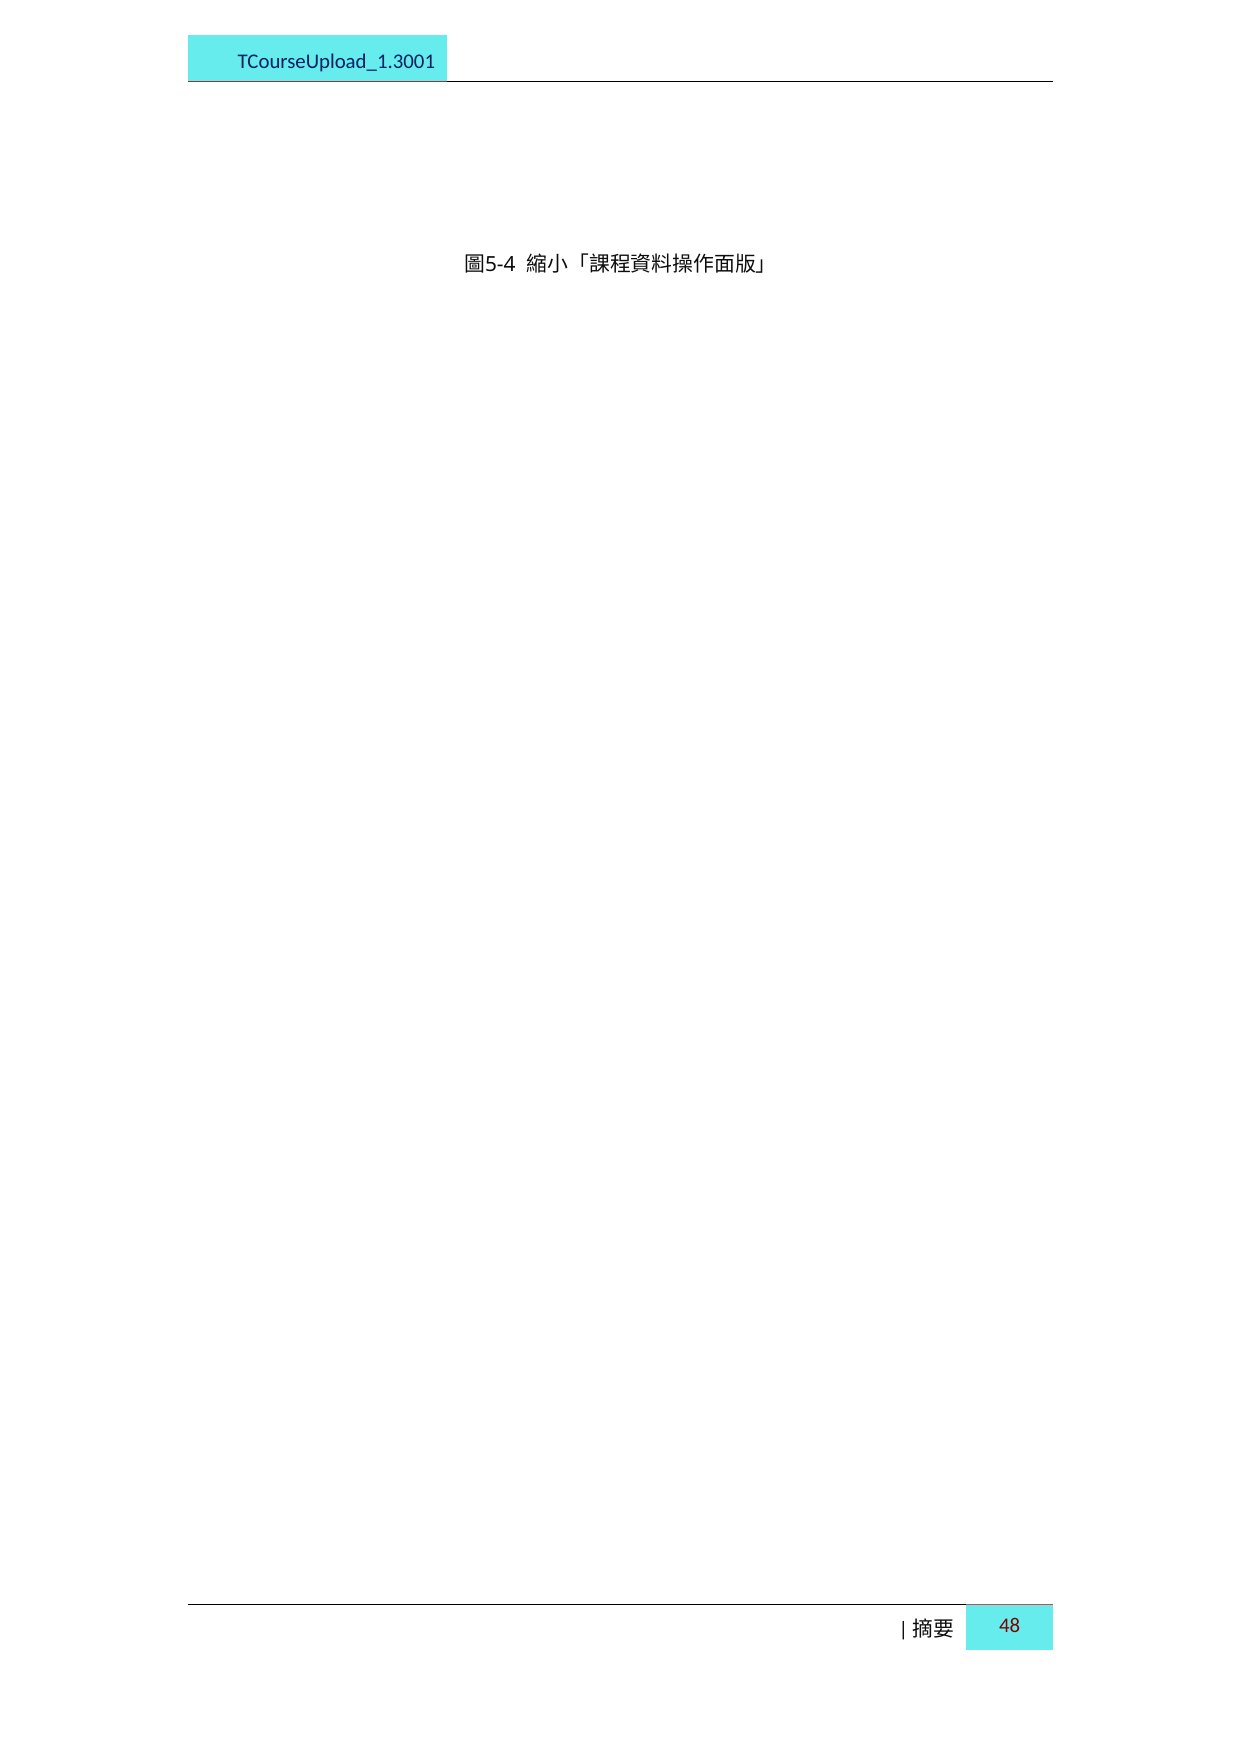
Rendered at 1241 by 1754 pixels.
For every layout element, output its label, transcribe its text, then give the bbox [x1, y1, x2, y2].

text 圖5-4 縮小「課程資料操作面版」 [188, 221, 1052, 283]
